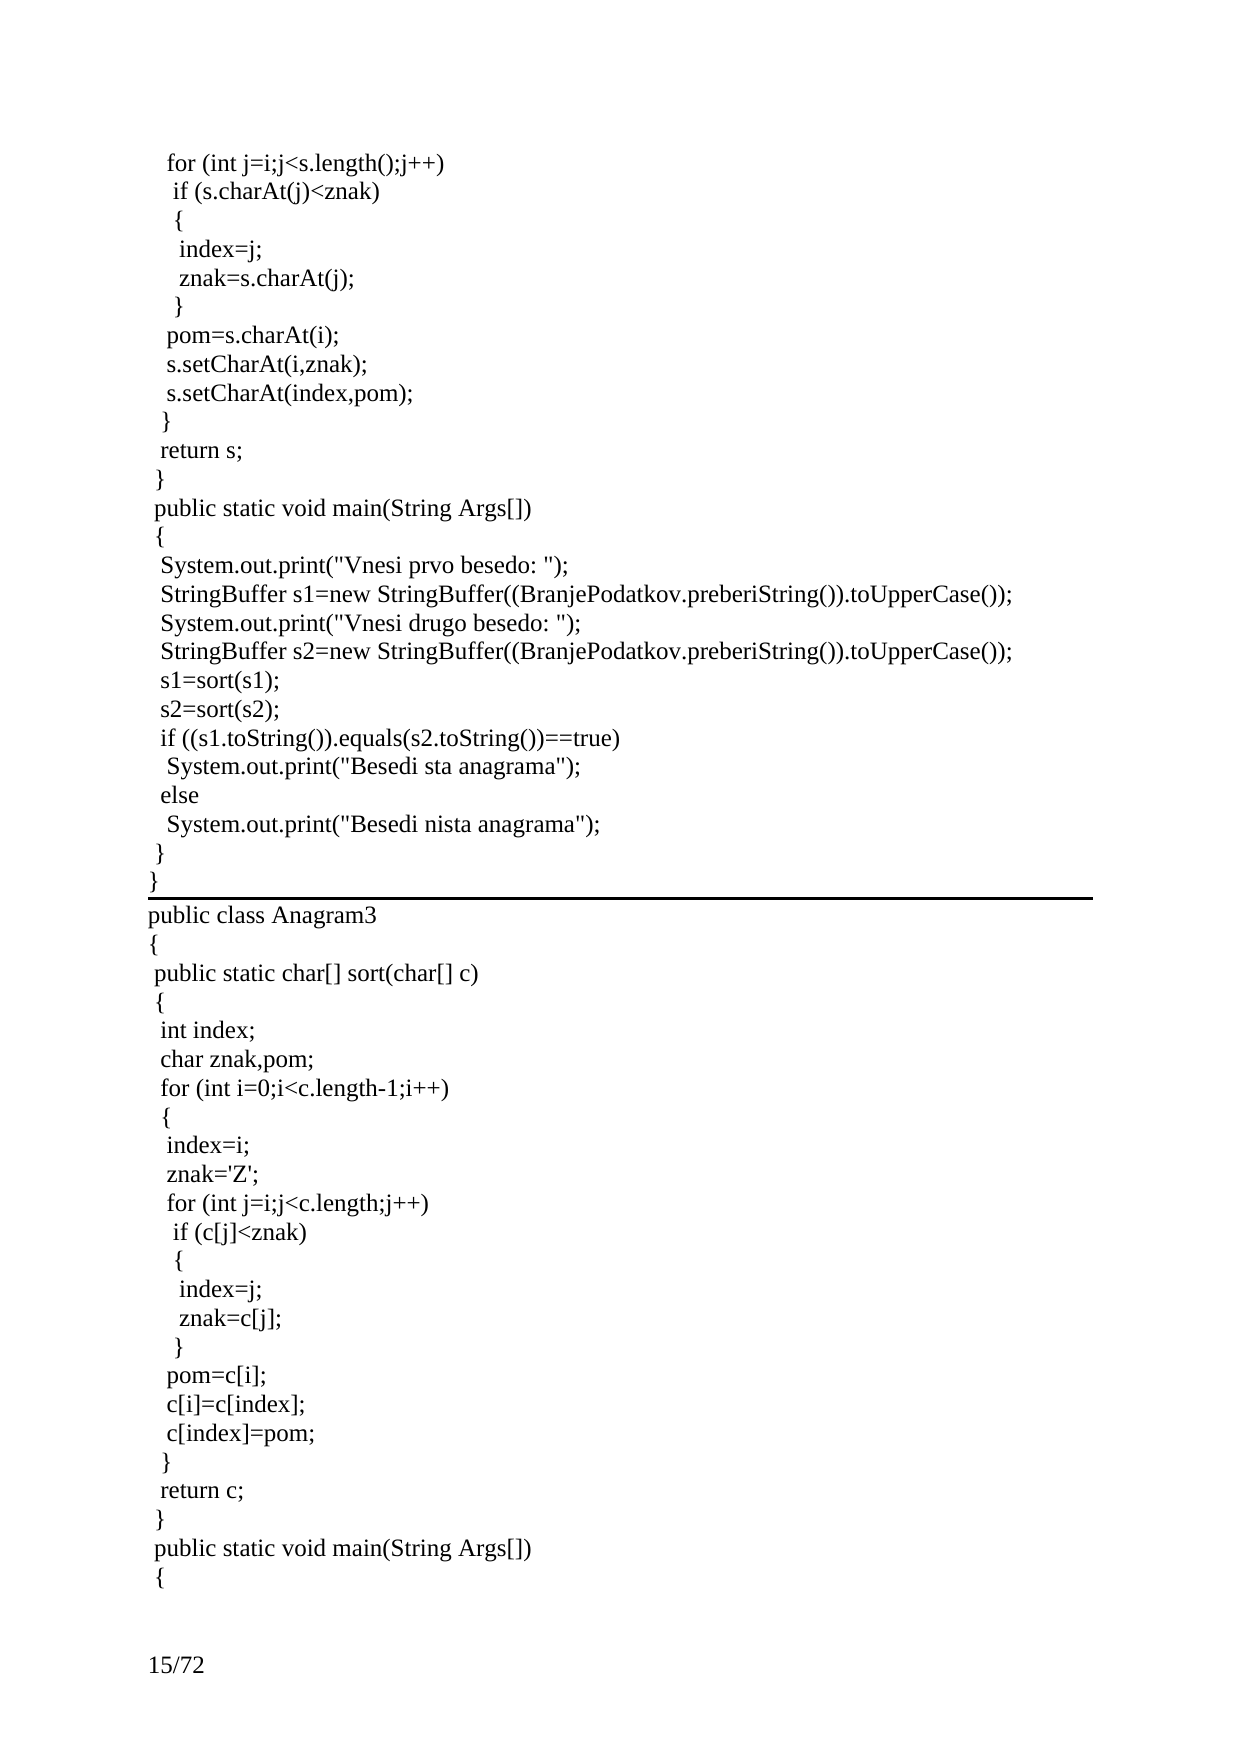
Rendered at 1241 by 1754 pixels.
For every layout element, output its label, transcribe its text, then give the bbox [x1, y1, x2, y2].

text int index; [148, 1015, 1093, 1044]
text s.setCharAt(i,znak); [148, 349, 1093, 378]
text public static void main(String Args[]) [148, 1533, 1093, 1562]
text return s; [148, 435, 1093, 464]
text pom=c[i]; [148, 1360, 1093, 1389]
text System.out.print("Vnesi prvo besedo: "); [148, 550, 1093, 579]
text StringBuffer s1=new StringBuffer((BranjePodatkov.preberiString()).toUpperCase()); [148, 579, 1093, 608]
text { [148, 205, 1093, 234]
text } [148, 464, 1093, 493]
text public class Anagram3 [148, 900, 1093, 929]
text public static void main(String Args[]) [148, 493, 1093, 521]
text return c; [148, 1475, 1093, 1504]
text public static char[] sort(char[] c) [148, 958, 1093, 987]
text else [148, 780, 1093, 809]
text index=j; [148, 234, 1093, 263]
text index=j; [148, 1274, 1093, 1303]
text } [148, 406, 1093, 435]
text { [148, 1102, 1093, 1130]
text } [148, 1332, 1093, 1360]
text System.out.print("Vnesi drugo besedo: "); [148, 608, 1093, 636]
text for (int i=0;i<c.length-1;i++) [148, 1073, 1093, 1102]
text } [148, 866, 1093, 897]
text if (s.charAt(j)<znak) [148, 176, 1093, 205]
text if (c[j]<znak) [148, 1217, 1093, 1245]
text } [148, 1504, 1093, 1533]
text System.out.print("Besedi sta anagrama"); [148, 751, 1093, 780]
text c[index]=pom; [148, 1418, 1093, 1447]
text { [148, 929, 1093, 958]
text for (int j=i;j<c.length;j++) [148, 1188, 1093, 1217]
text s2=sort(s2); [148, 694, 1093, 723]
text { [148, 1245, 1093, 1274]
text pom=s.charAt(i); [148, 320, 1093, 349]
text char znak,pom; [148, 1044, 1093, 1073]
text index=i; [148, 1130, 1093, 1159]
text { [148, 1562, 1093, 1590]
text c[i]=c[index]; [148, 1389, 1093, 1418]
text znak=s.charAt(j); [148, 263, 1093, 291]
text s.setCharAt(index,pom); [148, 378, 1093, 406]
text znak=c[j]; [148, 1303, 1093, 1332]
text if ((s1.toString()).equals(s2.toString())==true) [148, 723, 1093, 751]
text } [148, 838, 1093, 866]
text StringBuffer s2=new StringBuffer((BranjePodatkov.preberiString()).toUpperCase()); [148, 636, 1093, 665]
text znak='Z'; [148, 1159, 1093, 1188]
text { [148, 521, 1093, 550]
text } [148, 291, 1093, 320]
text } [148, 1447, 1093, 1475]
text for (int j=i;j<s.length();j++) [148, 148, 1093, 176]
text s1=sort(s1); [148, 665, 1093, 694]
text { [148, 987, 1093, 1015]
text System.out.print("Besedi nista anagrama"); [148, 809, 1093, 838]
